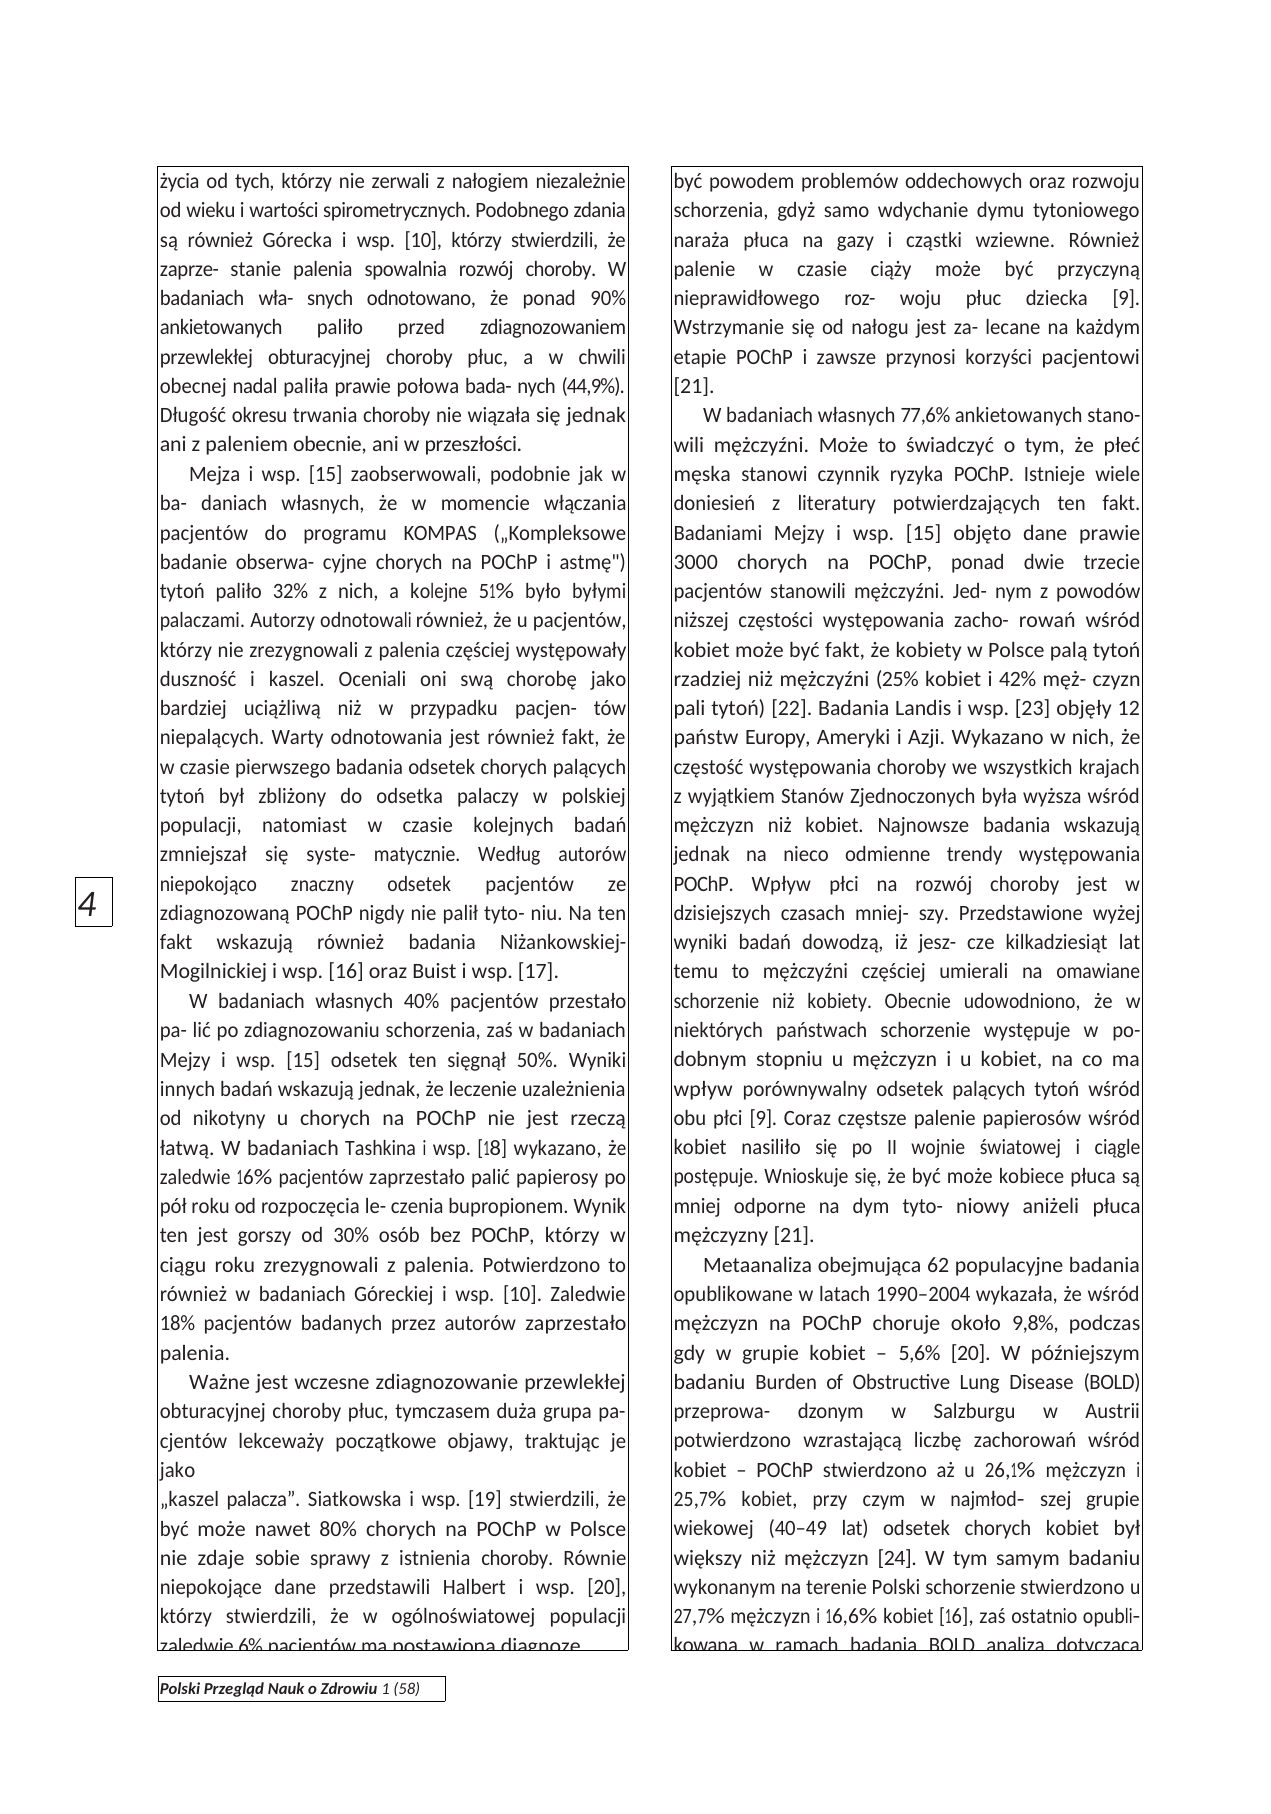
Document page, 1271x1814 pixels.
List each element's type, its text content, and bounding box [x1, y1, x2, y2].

text 48 [77, 880, 112, 926]
text W badaniach własnych 77,6% ankietowanych stano- wili mężczyźni. Może to świadczyć o tym, że płeć męska stanowi czynnik ryzyka POChP. Istnieje wiele doniesień z literatury potwierdzających ten fakt. Badaniami Mejzy i wsp. [15] objęto dane prawie 3000 chorych na POChP, ponad dwie trzecie pacjentów stanowili mężczyźni. Jed- nym z powodów niższej częstości występowania zacho- rowań wśród kobiet może być fakt, że kobiety w Polsce palą tytoń rzadziej niż mężczyźni (25% kobiet i 42% męż- czyzn pali tytoń) [22]. Badania Landis i wsp. [23] objęły 12 państw Europy, Ameryki i Azji. Wykazano w nich, że częstość występowania choroby we wszystkich krajach z wyjątkiem Stanów Zjednoczonych była wyższa wśród mężczyzn niż kobiet. Najnowsze badania wskazują jednak na nieco odmienne trendy występowania POChP. Wpływ płci na rozwój choroby jest w dzisiejszych czasach mniej- szy. Przedstawione wyżej wyniki badań dowodzą, iż jesz- cze kilkadziesiąt lat temu to mężczyźni częściej umierali na omawiane schorzenie niż kobiety. Obecnie udowodniono, że w niektórych państwach schorzenie występuje w po- dobnym stopniu u mężczyzn i u kobiet, na co ma wpływ porównywalny odsetek palących tytoń wśród obu płci [9]. Coraz częstsze palenie papierosów wśród kobiet nasiliło się po II wojnie światowej i ciągle postępuje. Wnioskuje się, że być może kobiece płuca są mniej odporne na dym tyto- niowy aniżeli płuca mężczyzny [21]. [673, 402, 1140, 1248]
text „kaszel palacza”. Siatkowska i wsp. [19] stwierdzili, że być może nawet 80% chorych na POChP w Polsce nie zdaje sobie sprawy z istnienia choroby. Równie niepokojące dane przedstawili Halbert i wsp. [20], którzy stwierdzili, że w ogólnoświatowej populacji zaledwie 6% pacjentów ma postawioną diagnozę. [159, 1485, 626, 1650]
text Mejza i wsp. [15] zaobserwowali, podobnie jak w ba- daniach własnych, że w momencie włączania pacjentów do programu KOMPAS („Kompleksowe badanie obserwa- cyjne chorych na POChP i astmę") tytoń paliło 32% z nich, a kolejne 51% było byłymi palaczami. Autorzy odnotowali również, że u pacjentów, którzy nie zrezygnowali z palenia częściej występowały duszność i kaszel. Oceniali oni swą chorobę jako bardziej uciążliwą niż w przypadku pacjen- tów niepalących. Warty odnotowania jest również fakt, że w czasie pierwszego badania odsetek chorych palących tytoń był zbliżony do odsetka palaczy w polskiej populacji, natomiast w czasie kolejnych badań zmniejszał się syste- matycznie. Według autorów niepokojąco znaczny odsetek pacjentów ze zdiagnozowaną POChP nigdy nie palił tyto- niu. Na ten fakt wskazują również badania Niżankowskiej- Mogilnickiej i wsp. [16] oraz Buist i wsp. [17]. [159, 460, 626, 984]
text Ważne jest wczesne zdiagnozowanie przewlekłej obturacyjnej choroby płuc, tymczasem duża grupa pa- cjentów lekceważy początkowe objawy, traktując je jako [159, 1368, 626, 1483]
text W badaniach własnych 40% pacjentów przestało pa- lić po zdiagnozowaniu schorzenia, zaś w badaniach Mejzy i wsp. [15] odsetek ten sięgnął 50%. Wyniki innych badań wskazują jednak, że leczenie uzależnienia od nikotyny u chorych na POChP nie jest rzeczą łatwą. W badaniach Tashkina i wsp. [18] wykazano, że zaledwie 16% pacjentów zaprzestało palić papierosy po pół roku od rozpoczęcia le- czenia bupropionem. Wynik ten jest gorszy od 30% osób bez POChP, którzy w ciągu roku zrezygnowali z palenia. Potwierdzono to również w badaniach Góreckiej i wsp. [10]. Zaledwie 18% pacjentów badanych przez autorów zaprzestało palenia. [159, 987, 626, 1365]
text życia od tych, którzy nie zerwali z nałogiem niezależnie od wieku i wartości spirometrycznych. Podobnego zdania są również Górecka i wsp. [10], którzy stwierdzili, że zaprze- stanie palenia spowalnia rozwój choroby. W badaniach wła- snych odnotowano, że ponad 90% ankietowanych paliło przed zdiagnozowaniem przewlekłej obturacyjnej choroby płuc, a w chwili obecnej nadal paliła prawie połowa bada- nych (44,9%). Długość okresu trwania choroby nie wiązała się jednak ani z paleniem obecnie, ani w przeszłości. [159, 167, 626, 457]
text Polski Przegląd Nauk o Zdrowiu 1 (58) 2019 [159, 1678, 445, 1701]
text Metaanaliza obejmująca 62 populacyjne badania opublikowane w latach 1990–2004 wykazała, że wśród mężczyzn na POChP choruje około 9,8%, podczas gdy w grupie kobiet – 5,6% [20]. W późniejszym badaniu Burden of Obstructive Lung Disease (BOLD) przeprowa- dzonym w Salzburgu w Austrii potwierdzono wzrastającą liczbę zachorowań wśród kobiet – POChP stwierdzono aż u 26,1% mężczyzn i 25,7% kobiet, przy czym w najmłod- szej grupie wiekowej (40–49 lat) odsetek chorych kobiet był większy niż mężczyzn [24]. W tym samym badaniu wykonanym na terenie Polski schorzenie stwierdzono u 27,7% mężczyzn i 16,6% kobiet [16], zaś ostatnio opubli- kowana w ramach badania BOLD analiza dotycząca osób niepalących wskazała, że kobiety stanowiły ponad dwie trzecie chorych niepalących [11]. [673, 1251, 1140, 1650]
text być powodem problemów oddechowych oraz rozwoju schorzenia, gdyż samo wdychanie dymu tytoniowego naraża płuca na gazy i cząstki wziewne. Również palenie w czasie ciąży może być przyczyną nieprawidłowego roz- woju płuc dziecka [9]. Wstrzymanie się od nałogu jest za- lecane na każdym etapie POChP i zawsze przynosi korzyści pacjentowi [21]. [673, 167, 1140, 399]
